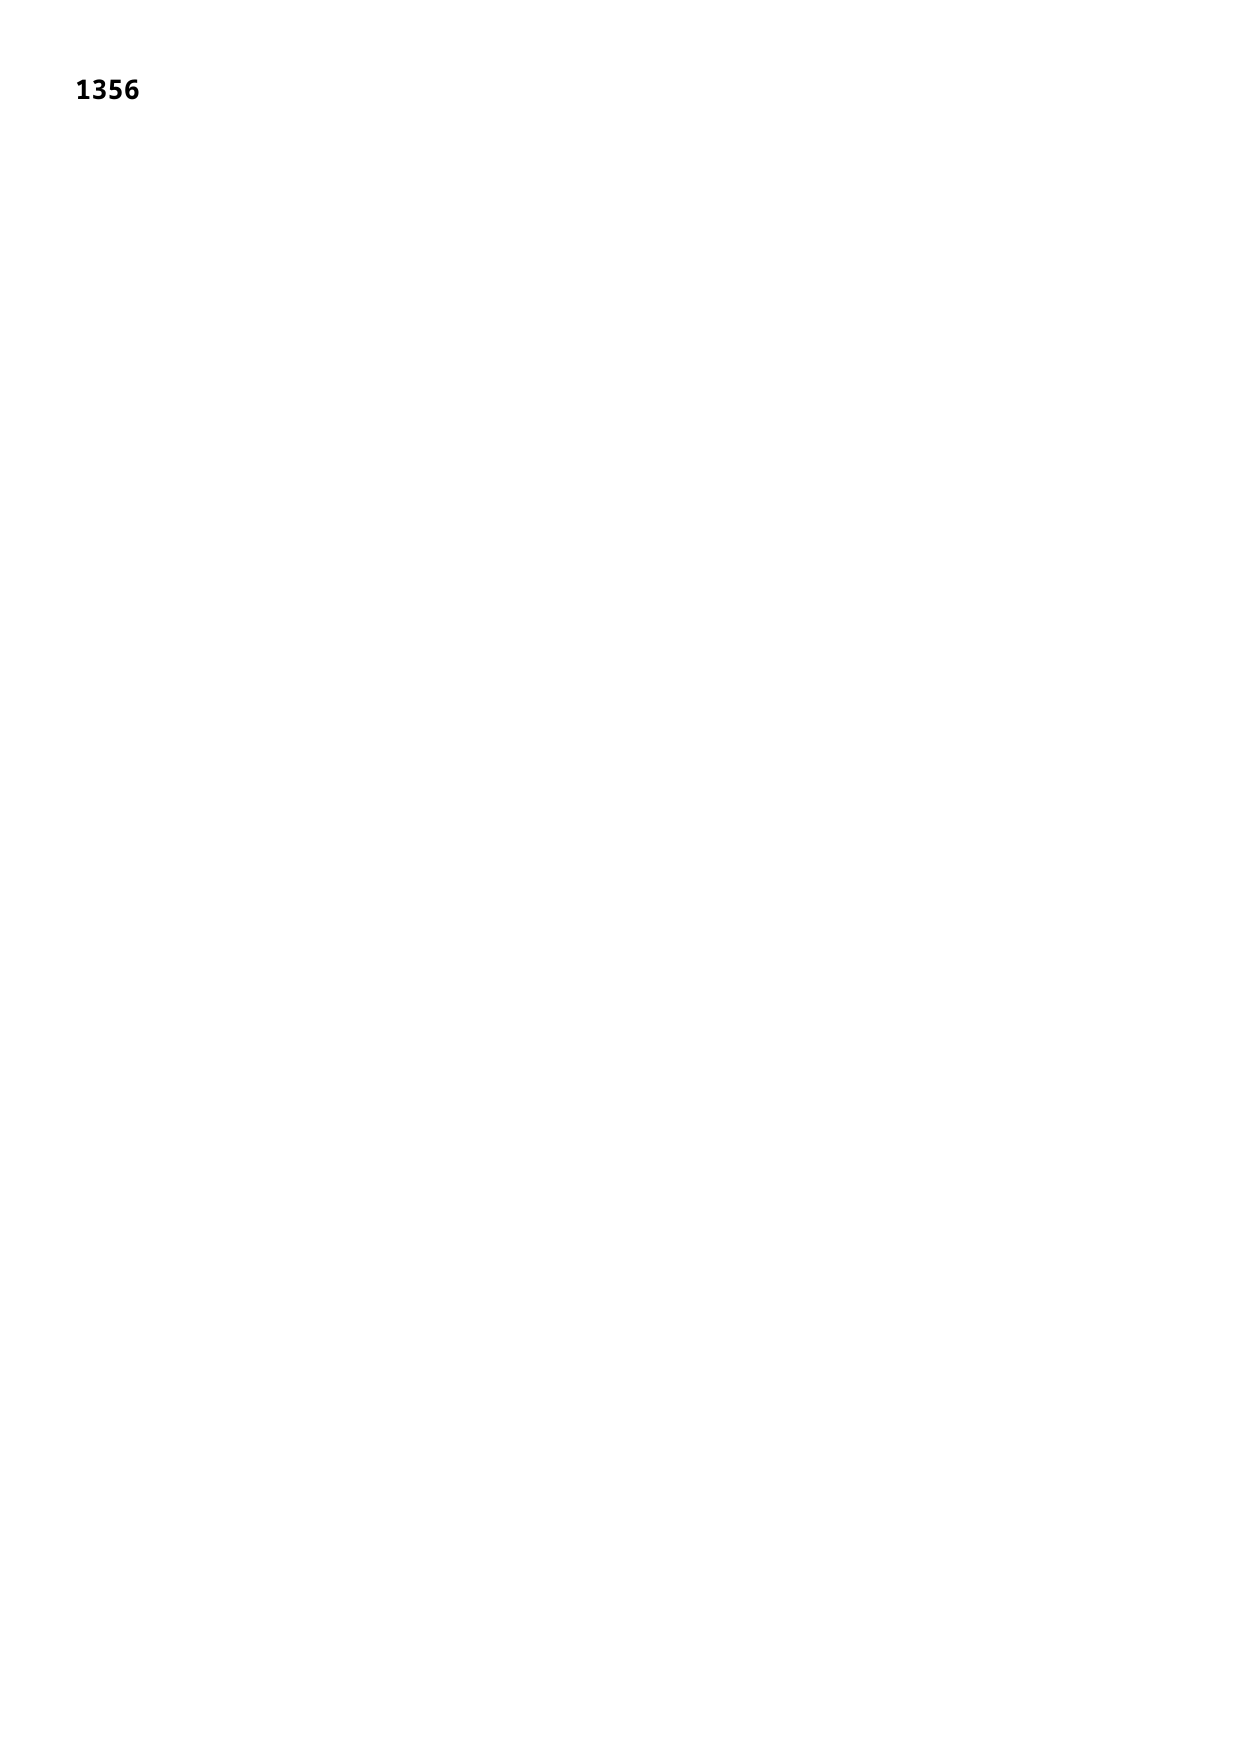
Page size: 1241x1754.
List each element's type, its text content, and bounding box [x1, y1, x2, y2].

text 1356 [75, 59, 1165, 109]
